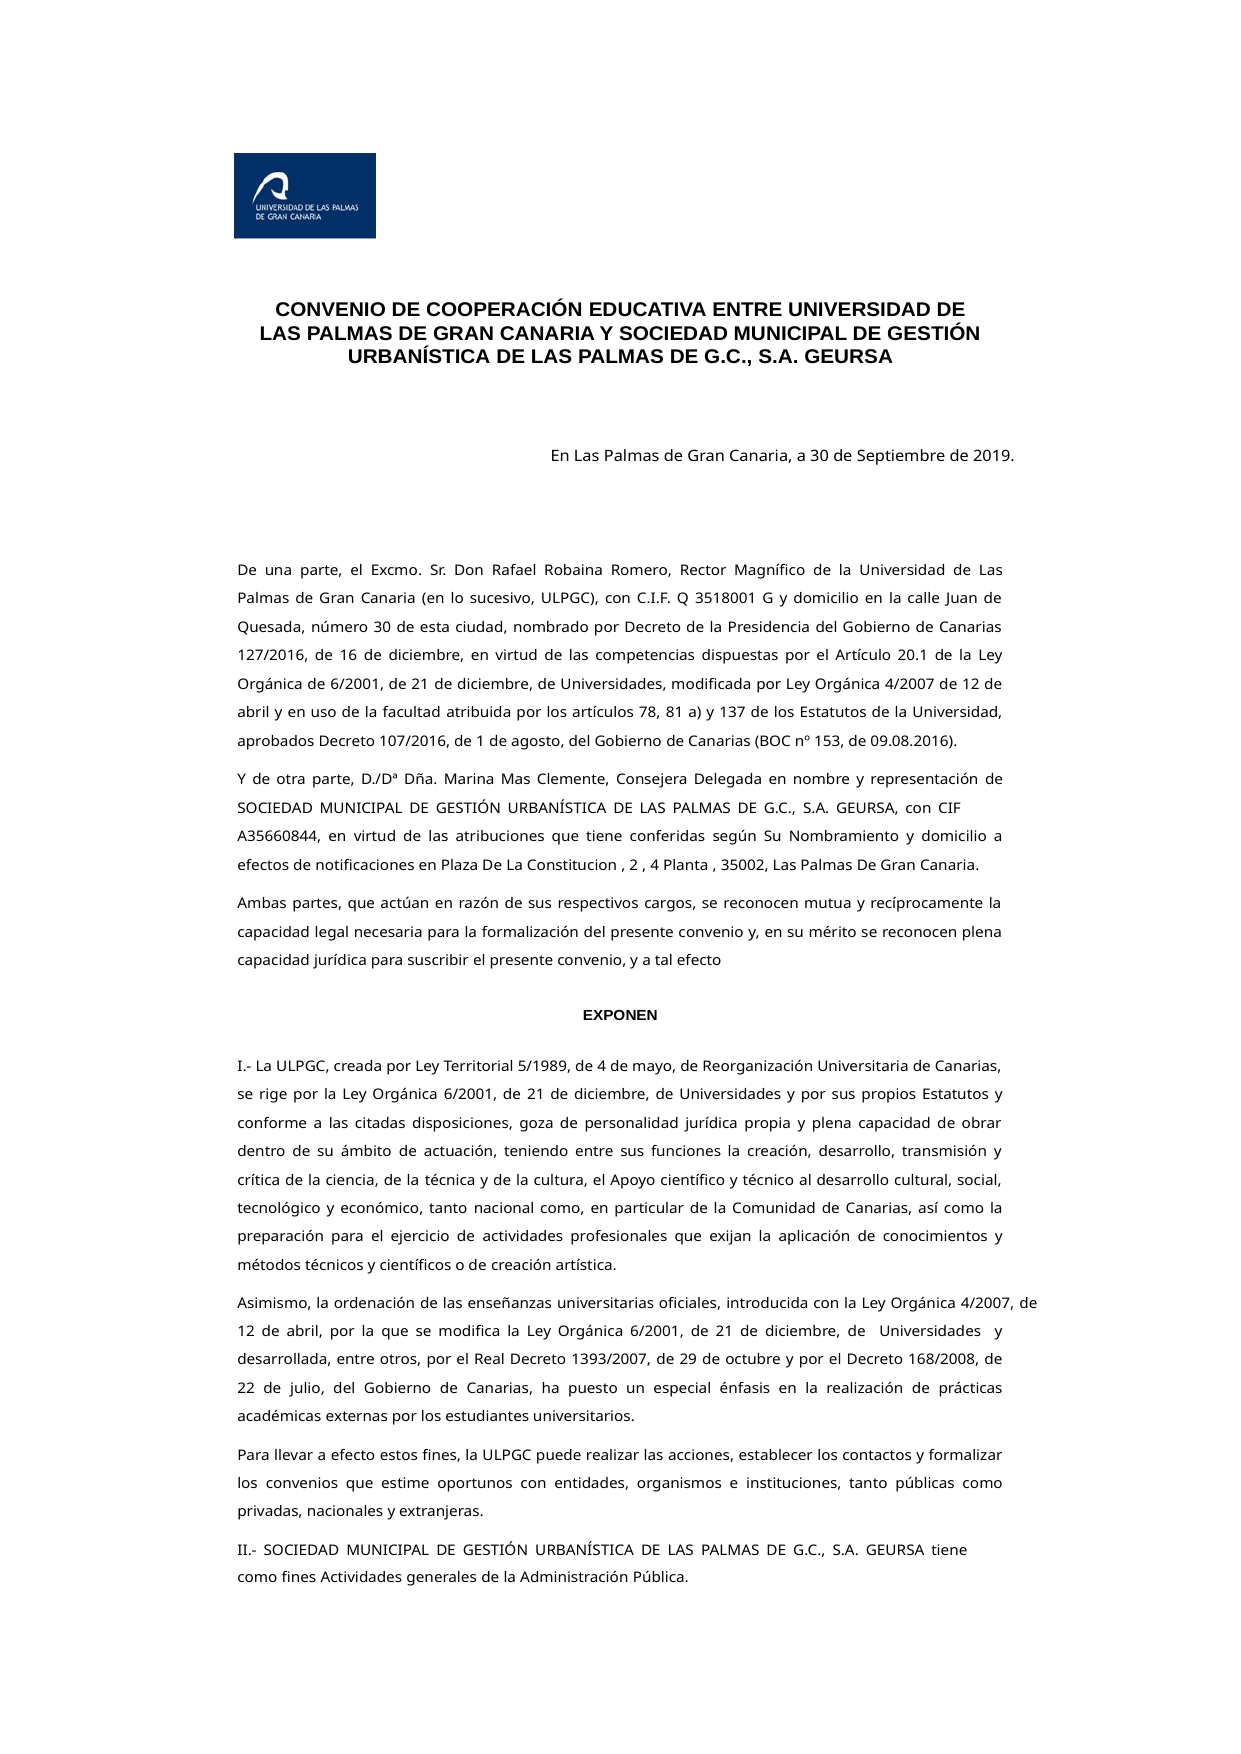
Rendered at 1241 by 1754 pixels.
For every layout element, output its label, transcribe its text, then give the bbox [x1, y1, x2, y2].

text 12 de abril, por la que se modifica la Ley Orgánica 6/2001, de 21 de diciembre, de Universidades y desarrollada, entre otros, por el Real Decreto 1393/2007, de 29 de octubre y por el Decreto 168/2008, de 22 de julio, del Gobierno de Canarias, ha puesto un especial énfasis en la realización de prácticas académicas externas por los estudiantes universitarios. [237, 1321, 1003, 1426]
text Ambas partes, que actúan en razón de sus respectivos cargos, se reconocen mutua y recíprocamente la capacidad legal necesaria para la formalización del presente convenio y, en su mérito se reconocen plena capacidad jurídica para suscribir el presente convenio, y a tal efecto [237, 893, 1003, 970]
text Asimismo, la ordenación de las enseñanzas universitarias oficiales, introducida con la Ley Orgánica 4/2007, de [237, 1293, 1065, 1313]
picture [232, 152, 377, 239]
subtitle CONVENIO DE COOPERACIÓN EDUCATIVA ENTRE UNIVERSIDAD DE LAS PALMAS DE GRAN CANARIA Y SOCIEDAD MUNICIPAL DE GESTIÓN URBANÍSTICA DE LAS PALMAS DE G.C., S.A. GEURSA [253, 298, 987, 368]
text como fines Actividades generales de la Administración Pública. [237, 1567, 1065, 1587]
text A35660844, en virtud de las atribuciones que tiene conferidas según Su Nombramiento y domicilio a efectos de notificaciones en Plaza De La Constitucion , 2 , 4 Planta , 35002, Las Palmas De Gran Canaria. [237, 826, 1003, 874]
text En Las Palmas de Gran Canaria, a 30 de Septiembre de 2019. [550, 444, 1065, 466]
text I.- La ULPGC, creada por Ley Territorial 5/1989, de 4 de mayo, de Reorganización Universitaria de Canarias, se rige por la Ley Orgánica 6/2001, de 21 de diciembre, de Universidades y por sus propios Estatutos y conforme a las citadas disposiciones, goza de personalidad jurídica propia y plena capacidad de obrar dentro de su ámbito de actuación, teniendo entre sus funciones la creación, desarrollo, transmisión y crítica de la ciencia, de la técnica y de la cultura, el Apoyo científico y técnico al desarrollo cultural, social, tecnológico y económico, tanto nacional como, en particular de la Comunidad de Canarias, así como la preparación para el ejercicio de actividades profesionales que exijan la aplicación de conocimientos y métodos técnicos y científicos o de creación artística. [237, 1056, 1003, 1274]
text Para llevar a efecto estos fines, la ULPGC puede realizar las acciones, establecer los contactos y formalizar los convenios que estime oportunos con entidades, organismos e instituciones, tanto públicas como privadas, nacionales y extranjeras. [237, 1444, 1003, 1521]
subtitle EXPONEN [403, 1007, 837, 1024]
text II.- SOCIEDAD MUNICIPAL DE GESTIÓN URBANÍSTICA DE LAS PALMAS DE G.C., S.A. GEURSA tiene [237, 1539, 1065, 1559]
text Y de otra parte, D./Dª Dña. Marina Mas Clemente, Consejera Delegada en nombre y representación de SOCIEDAD MUNICIPAL DE GESTIÓN URBANÍSTICA DE LAS PALMAS DE G.C., S.A. GEURSA, con CIF [237, 769, 1003, 817]
text De una parte, el Excmo. Sr. Don Rafael Robaina Romero, Rector Magnífico de la Universidad de Las Palmas de Gran Canaria (en lo sucesivo, ULPGC), con C.I.F. Q 3518001 G y domicilio en la calle Juan de Quesada, número 30 de esta ciudad, nombrado por Decreto de la Presidencia del Gobierno de Canarias 127/2016, de 16 de diciembre, en virtud de las competencias dispuestas por el Artículo 20.1 de la Ley Orgánica de 6/2001, de 21 de diciembre, de Universidades, modificada por Ley Orgánica 4/2007 de 12 de abril y en uso de la facultad atribuida por los artículos 78, 81 a) y 137 de los Estatutos de la Universidad, aprobados Decreto 107/2016, de 1 de agosto, del Gobierno de Canarias (BOC nº 153, de 09.08.2016). [237, 560, 1003, 750]
